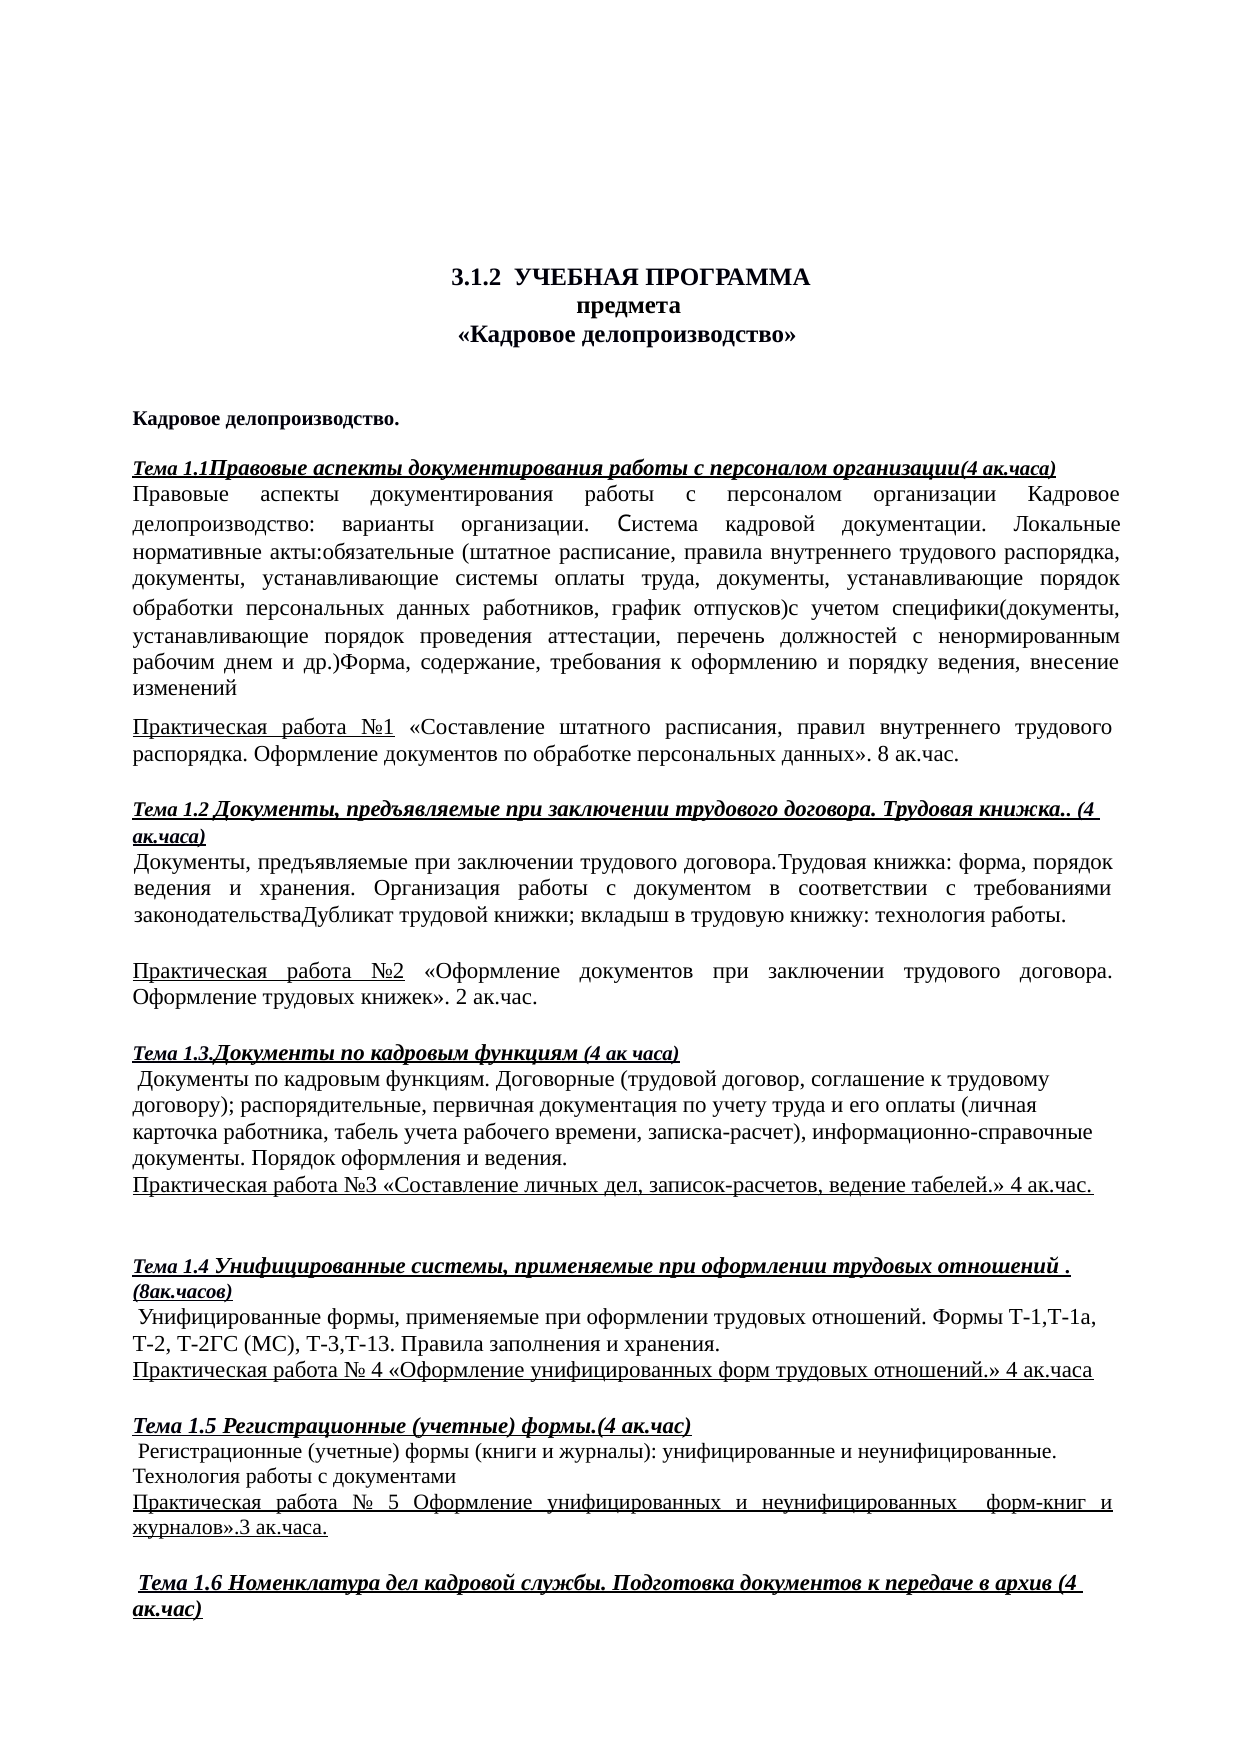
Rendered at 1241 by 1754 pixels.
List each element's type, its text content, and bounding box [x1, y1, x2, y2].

text Практическая работа № 5 Оформление унифицированных и неунифицированных форм-книг и [132, 1489, 1113, 1510]
text Тема 1.1Правовые аспекты документирования работы с персоналом организации(4 ак.часа) [132, 454, 1121, 480]
text Практическая работа № 4 «Оформление унифицированных форм трудовых отношений.» 4 ак.часа [132, 1356, 1113, 1382]
text Унифицированные формы, применяемые при оформлении трудовых отношений. Формы Т-1,Т-1а, Т-2, Т-2ГС (МС), Т-3,Т-13. Правила заполнения и хранения. [132, 1303, 1121, 1356]
text Тема 1.5 Регистрационные (учетные) формы.(4 ак.час) [132, 1412, 1121, 1438]
text Кадровое делопроизводство. [132, 406, 1121, 430]
text Тема 1.2 Документы, предъявляемые при заключении трудового договора. Трудовая книжка.. (4 ак.часа) [132, 795, 1121, 848]
text «Кадровое делопроизводство» [132, 319, 1121, 348]
text Тема 1.6 Номенклатура дел кадровой службы. Подготовка документов к передаче в архив (4 ак.час) [132, 1568, 1121, 1621]
text предмета [132, 291, 1121, 319]
text Документы, предъявляемые при заключении трудового договора.Трудовая книжка: форма, порядок ведения и хранения. Организация работы с документом в соответствии с требованиями законодательстваДубликат трудовой книжки; вкладыш в трудовую книжку: технология работы. [134, 848, 1113, 927]
text Правовые аспекты документирования работы с персоналом организации Кадровое делопроизводство: варианты организации. Система кадровой документации. Локальные нормативные акты:обязательные (штатное расписание, правила внутреннего трудового распорядка, документы, устанавливающие системы оплаты труда, документы, устанавливающие порядок обработки персональных данных работников, график отпусков)с учетом специфики(документы, устанавливающие порядок проведения аттестации, перечень должностей с ненормированным рабочим днем и др.)Форма, содержание, требования к оформлению и порядку ведения, внесение изменений [132, 480, 1121, 701]
text журналов».3 ак.часа. [132, 1511, 1113, 1539]
text 3.1.2 УЧЕБНАЯ ПРОГРАММА [132, 262, 1121, 291]
text Практическая работа №1 «Составление штатного расписания, правил внутреннего трудового распорядка. Оформление документов по обработке персональных данных». 8 ак.час. [132, 713, 1113, 766]
text Документы по кадровым функциям. Договорные (трудовой договор, соглашение к трудовому договору); распорядительные, первичная документация по учету труда и его оплаты (личная карточка работника, табель учета рабочего времени, записка-расчет), информационно-справочные документы. Порядок оформления и ведения. [132, 1065, 1121, 1171]
text Тема 1.4 Унифицированные системы, применяемые при оформлении трудовых отношений .(8ак.часов) [132, 1251, 1121, 1303]
text Практическая работа №3 «Составление личных дел, записок-расчетов, ведение табелей.» 4 ак.час. [132, 1171, 1113, 1197]
text Тема 1.3.Документы по кадровым функциям (4 ак часа) [132, 1039, 1121, 1065]
text Практическая работа №2 «Оформление документов при заключении трудового договора. Оформление трудовых книжек». 2 ак.час. [132, 957, 1113, 1009]
text Регистрационные (учетные) формы (книги и журналы): унифицированные и неунифицированные. Технология работы с документами [132, 1438, 1121, 1489]
